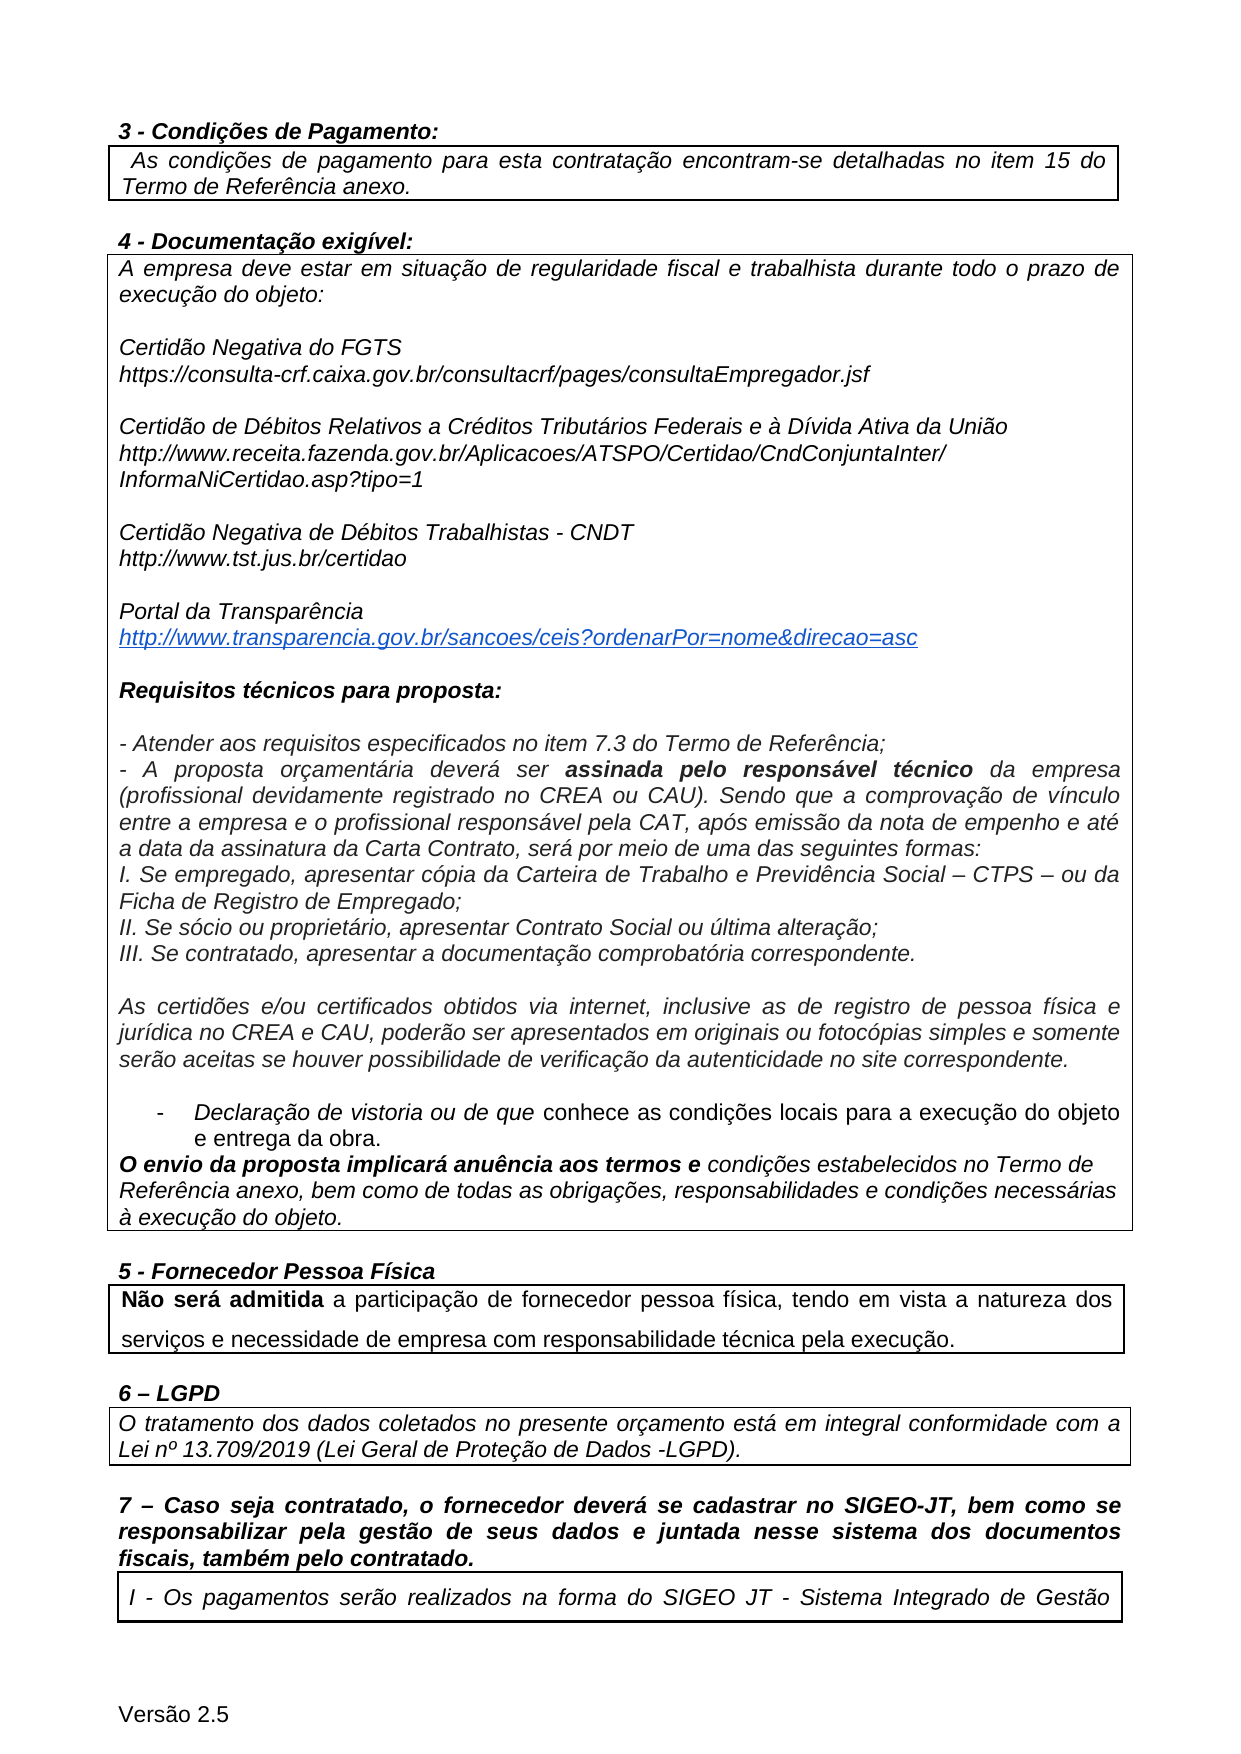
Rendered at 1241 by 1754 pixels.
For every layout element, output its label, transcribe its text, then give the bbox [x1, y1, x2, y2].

text O tratamento dos dados coletados no presente orçamento está em integral conformidade com a Lei nº 13.709/2019 (Lei Geral de Proteção de Dados -LGPD). [110, 1408, 1130, 1464]
table_header Não será admitida a participação de fornecedor pessoa física, tendo em vista a natureza dos serviços e necessidade de empresa com responsabilidade técnica pela execução. [110, 1286, 1123, 1352]
text 6 – LGPD [118, 1380, 1122, 1407]
text 4 - Documentação exigível: [118, 228, 1122, 254]
table_header As condições de pagamento para esta contratação encontram-se detalhadas no item 15 do Termo de Referência anexo. [110, 147, 1117, 199]
text 3 - Condições de Pagamento: [118, 118, 1122, 144]
table_header A empresa deve estar em situação de regularidade fiscal e trabalhista durante todo o prazo de execução do objeto: Certidão Negativa do FGTS https://consulta-crf.caixa.gov.br/consultacrf/pages/consultaEmpregador.jsf Certidão de Débitos Relativos a Créditos Tributários Federais e à Dívida Ativa da União http://www.receita.fazenda.gov.br/Aplicacoes/ATSPO/Certidao/CndConjuntaInter/InformaNiCertidao.asp?tipo=1 Certidão Negativa de Débitos Trabalhistas - CNDT http://www.tst.jus.br/certidao Portal da Transparência http://www.transparencia.gov.br/sancoes/ceis?ordenarPor=nome&direcao=asc Requisitos técnicos para proposta: - Atender aos requisitos especificados no item 7.3 do Termo de Referência; - A proposta orçamentária deverá ser assinada pelo responsável técnico da empresa (profissional devidamente registrado no CREA ou CAU). Sendo que a comprovação de vínculo entre a empresa e o profissional responsável pela CAT, após emissão da nota de empenho e até a data da assinatura da Carta Contrato, será por meio de uma das seguintes formas: I. Se empregado, apresentar cópia da Carteira de Trabalho e Previdência Social – CTPS – ou da Ficha de Registro de Empregado; II. Se sócio ou proprietário, apresentar Contrato Social ou última alteração; III. Se contratado, apresentar a documentação comprobatória correspondente. As certidões e/ou certificados obtidos via internet, inclusive as de registro de pessoa física e jurídica no CREA e CAU, poderão ser apresentados em originais ou fotocópias simples e somente serão aceitas se houver possibilidade de verificação da autenticidade no site correspondente. Declaração de vistoria ou de que conhece as condições locais para a execução do objeto e entrega da obra. O envio da proposta implicará anuência aos termos e condições estabelecidos no Termo de Referência anexo, bem como de todas as obrigações, responsabilidades e condições necessárias à execução do objeto. [108, 255, 1132, 1230]
table_header I - Os pagamentos serão realizados na forma do SIGEO JT - Sistema Integrado de Gestão [119, 1573, 1121, 1620]
text 5 - Fornecedor Pessoa Física [118, 1258, 1122, 1284]
text 7 – Caso seja contratado, o fornecedor deverá se cadastrar no SIGEO-JT, bem como se responsabilizar pela gestão de seus dados e juntada nesse sistema dos documentos fiscais, também pelo contratado. [118, 1492, 1122, 1571]
